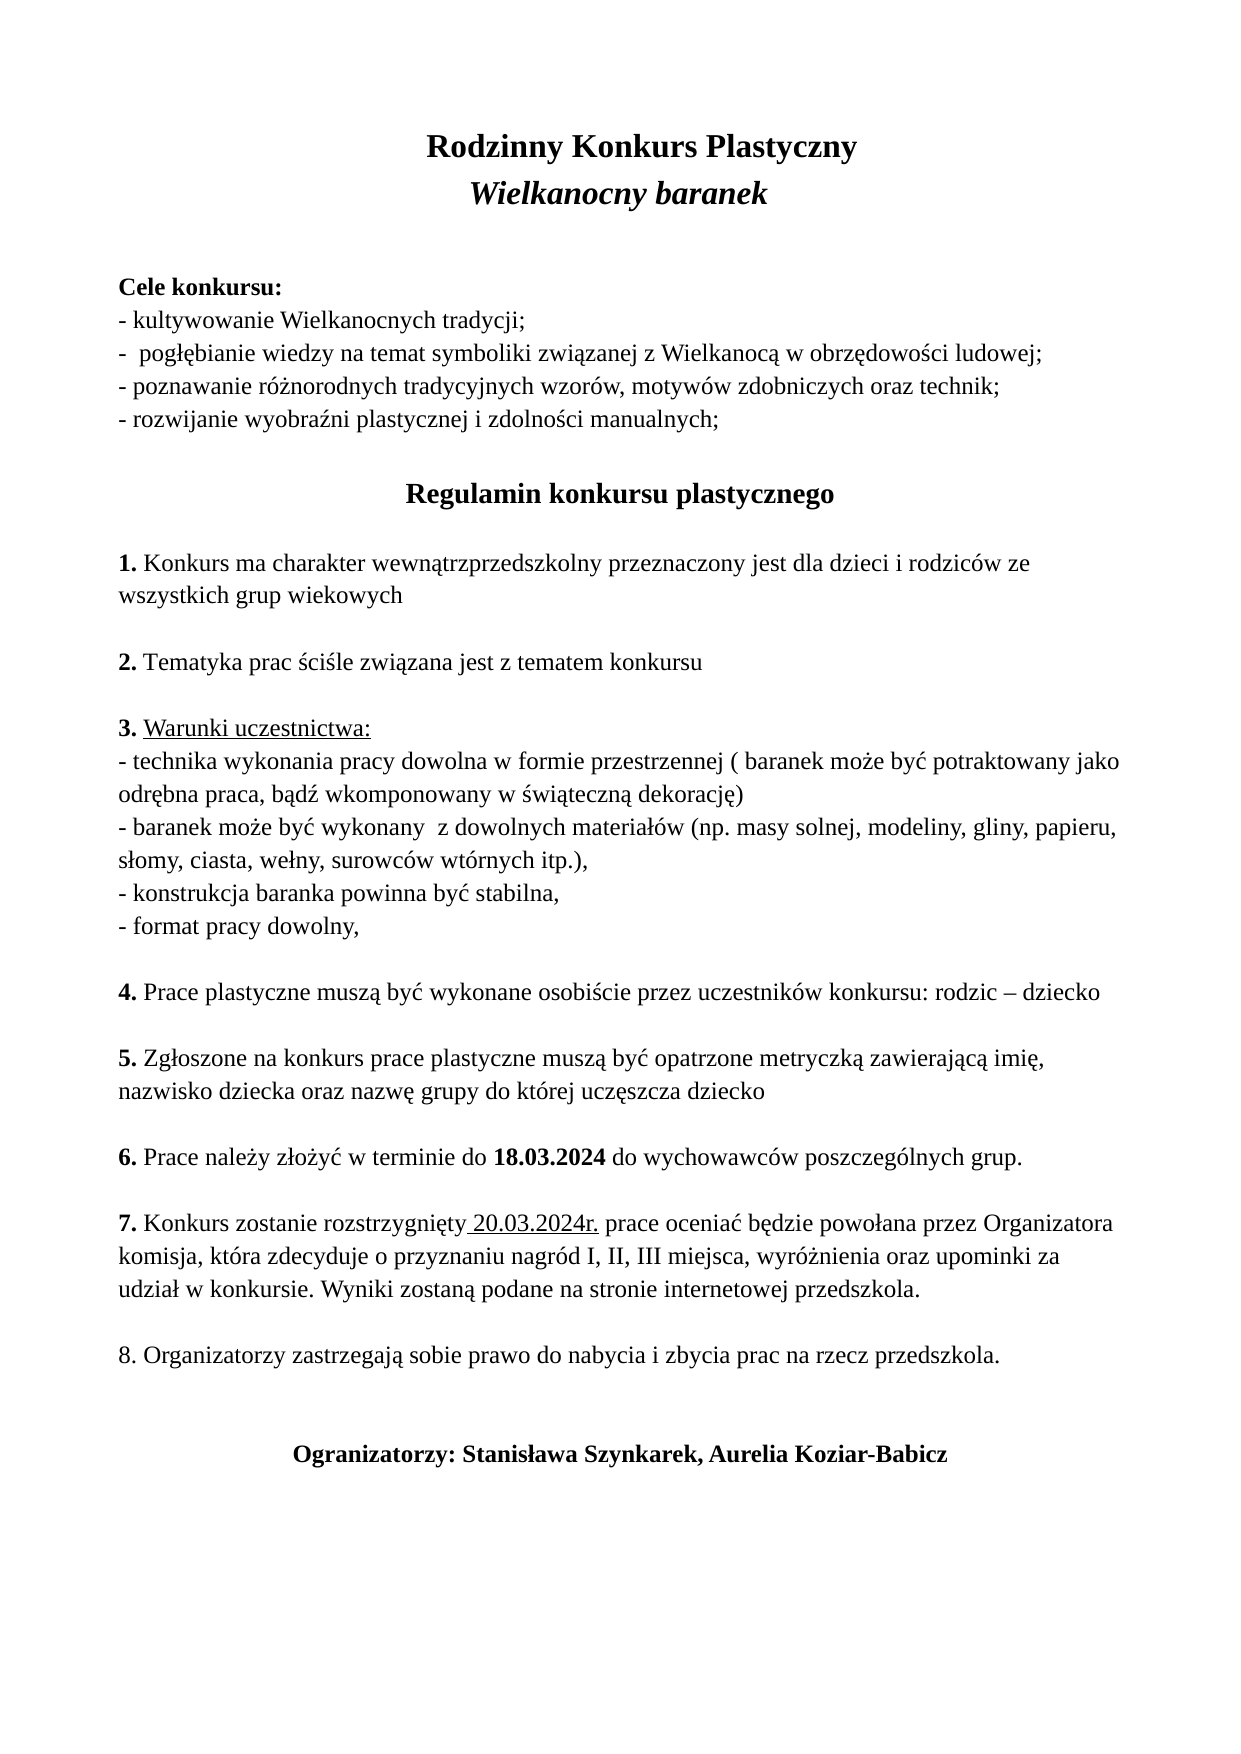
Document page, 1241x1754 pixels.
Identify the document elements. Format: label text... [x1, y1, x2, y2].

text 8. Organizatorzy zastrzegają sobie prawo do nabycia i zbycia prac na rzecz przedszkola. [118, 1340, 1122, 1369]
text - kultywowanie Wielkanocnych tradycji; [118, 305, 1122, 334]
text 1. Konkurs ma charakter wewnątrzprzedszkolny przeznaczony jest dla dzieci i rodziców ze wszystkich grup wiekowych [118, 548, 1122, 609]
text Regulamin konkursu plastycznego [118, 476, 1122, 509]
text - rozwijanie wyobraźni plastycznej i zdolności manualnych; [118, 404, 1122, 433]
text - format pracy dowolny, [118, 911, 1122, 939]
text 5. Zgłoszone na konkurs prace plastyczne muszą być opatrzone metryczką zawierającą imię, nazwisko dziecka oraz nazwę grupy do której uczęszcza dziecko [118, 1043, 1122, 1105]
text - technika wykonania pracy dowolna w formie przestrzennej ( baranek może być potraktowany jako odrębna praca, bądź wkomponowany w świąteczną dekorację) [118, 746, 1122, 807]
text - pogłębianie wiedzy na temat symboliki związanej z Wielkanocą w obrzędowości ludowej; [118, 338, 1122, 367]
text 6. Prace należy złożyć w terminie do 18.03.2024 do wychowawców poszczególnych grup. [118, 1142, 1122, 1171]
text Wielkanocny baranek [118, 173, 1122, 212]
text 4. Prace plastyczne muszą być wykonane osobiście przez uczestników konkursu: rodzic – dziecko [118, 977, 1122, 1006]
text - baranek może być wykonany z dowolnych materiałów (np. masy solnej, modeliny, gliny, papieru, słomy, ciasta, wełny, surowców wtórnych itp.), [118, 812, 1122, 873]
text Rodzinny Konkurs Plastyczny [118, 118, 1122, 166]
text Cele konkursu: [118, 272, 1122, 301]
text 7. Konkurs zostanie rozstrzygnięty 20.03.2024r. prace oceniać będzie powołana przez Organizatora komisja, która zdecyduje o przyznaniu nagród I, II, III miejsca, wyróżnienia oraz upominki za udział w konkursie. Wyniki zostaną podane na stronie internetowej przedszkola. [118, 1208, 1122, 1303]
text - konstrukcja baranka powinna być stabilna, [118, 878, 1122, 907]
text Ogranizatorzy: Stanisława Szynkarek, Aurelia Koziar-Babicz [118, 1439, 1122, 1468]
text 3. Warunki uczestnictwa: [118, 713, 1122, 741]
text - poznawanie różnorodnych tradycyjnych wzorów, motywów zdobniczych oraz technik; [118, 371, 1122, 400]
text 2. Tematyka prac ściśle związana jest z tematem konkursu [118, 647, 1122, 675]
